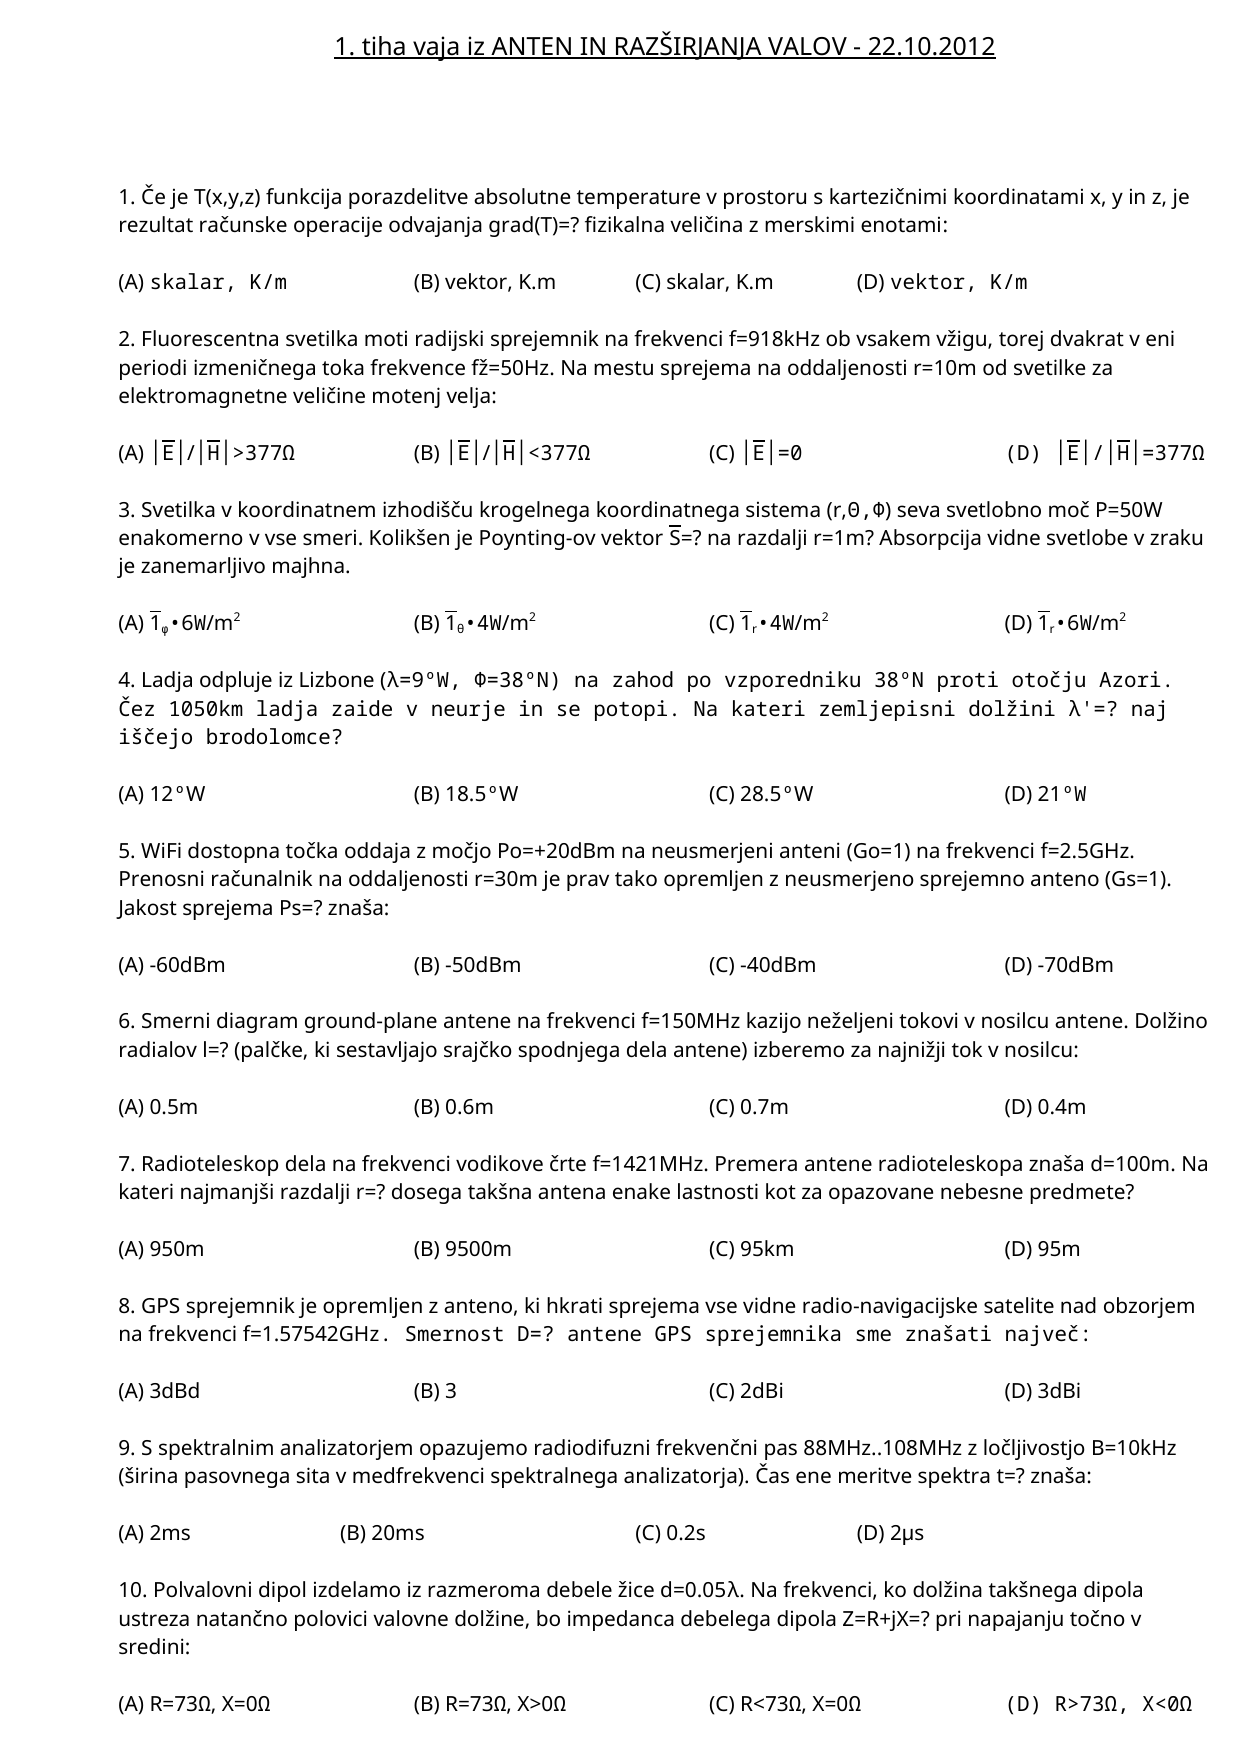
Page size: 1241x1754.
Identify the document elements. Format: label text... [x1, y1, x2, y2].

text (A) 1φ•6W/m2 (B) 1θ•4W/m2 (C) 1r•4W/m2 (D) 1r•6W/m2 [118, 608, 1212, 637]
text (A) skalar, K/m (B) vektor, K.m (C) skalar, K.m (D) vektor, K/m [118, 267, 1212, 296]
text (A) R=73Ω, X=0Ω (B) R=73Ω, X>0Ω (C) R<73Ω, X=0Ω (D) R>73Ω, X<0Ω [118, 1689, 1212, 1718]
text (A) │E│/│H│>377Ω (B) │E│/│H│<377Ω (C) │E│=0 (D) │E│/│H│=377Ω [118, 438, 1212, 466]
text (A) 2ms (B) 20ms (C) 0.2s (D) 2μs [118, 1518, 1212, 1547]
text (A) -60dBm (B) -50dBm (C) -40dBm (D) -70dBm [118, 950, 1212, 978]
text 8. GPS sprejemnik je opremljen z anteno, ki hkrati sprejema vse vidne radio-navigacijske satelite nad obzorjem na frekvenci f=1.57542GHz. Smernost D=? antene GPS sprejemnika sme znašati največ: [118, 1291, 1212, 1348]
text 5. WiFi dostopna točka oddaja z močjo Po=+20dBm na neusmerjeni anteni (Go=1) na frekvenci f=2.5GHz. Prenosni računalnik na oddaljenosti r=30m je prav tako opremljen z neusmerjeno sprejemno anteno (Gs=1). Jakost sprejema Ps=? znaša: [118, 836, 1212, 921]
text (A) 950m (B) 9500m (C) 95km (D) 95m [118, 1234, 1212, 1263]
text (A) 0.5m (B) 0.6m (C) 0.7m (D) 0.4m [118, 1092, 1212, 1120]
text 2. Fluorescentna svetilka moti radijski sprejemnik na frekvenci f=918kHz ob vsakem vžigu, torej dvakrat v eni periodi izmeničnega toka frekvence fž=50Hz. Na mestu sprejema na oddaljenosti r=10m od svetilke za elektromagnetne veličine motenj velja: [118, 324, 1212, 409]
text (A) 3dBd (B) 3 (C) 2dBi (D) 3dBi [118, 1376, 1212, 1405]
text 4. Ladja odpluje iz Lizbone (λ=9ºW, Φ=38ºN) na zahod po vzporedniku 38ºN proti otočju Azori. Čez 1050km ladja zaide v neurje in se potopi. Na kateri zemljepisni dolžini λ'=? naj iščejo brodolomce? [118, 665, 1212, 751]
text (A) 12ºW (B) 18.5ºW (C) 28.5ºW (D) 21ºW [118, 779, 1212, 808]
text 3. Svetilka v koordinatnem izhodišču krogelnega koordinatnega sistema (r,Θ,Φ) seva svetlobno moč P=50W enakomerno v vse smeri. Kolikšen je Poynting-ov vektor S=? na razdalji r=1m? Absorpcija vidne svetlobe v zraku je zanemarljivo majhna. [118, 495, 1212, 580]
text 9. S spektralnim analizatorjem opazujemo radiodifuzni frekvenčni pas 88MHz..108MHz z ločljivostjo B=10kHz (širina pasovnega sita v medfrekvenci spektralnega analizatorja). Čas ene meritve spektra t=? znaša: [118, 1433, 1212, 1490]
text 1. Če je T(x,y,z) funkcija porazdelitve absolutne temperature v prostoru s kartezičnimi koordinatami x, y in z, je rezultat računske operacije odvajanja grad(T)=? fizikalna veličina z merskimi enotami: [118, 182, 1212, 239]
text 1. tiha vaja iz ANTEN IN RAZŠIRJANJA VALOV - 22.10.2012 [118, 28, 1212, 63]
text 7. Radioteleskop dela na frekvenci vodikove črte f=1421MHz. Premera antene radioteleskopa znaša d=100m. Na kateri najmanjši razdalji r=? dosega takšna antena enake lastnosti kot za opazovane nebesne predmete? [118, 1149, 1212, 1206]
text 10. Polvalovni dipol izdelamo iz razmeroma debele žice d=0.05λ. Na frekvenci, ko dolžina takšnega dipola ustreza natančno polovici valovne dolžine, bo impedanca debelega dipola Z=R+jX=? pri napajanju točno v sredini: [118, 1575, 1212, 1661]
text 6. Smerni diagram ground-plane antene na frekvenci f=150MHz kazijo neželjeni tokovi v nosilcu antene. Dolžino radialov l=? (palčke, ki sestavljajo srajčko spodnjega dela antene) izberemo za najnižji tok v nosilcu: [118, 1007, 1212, 1063]
